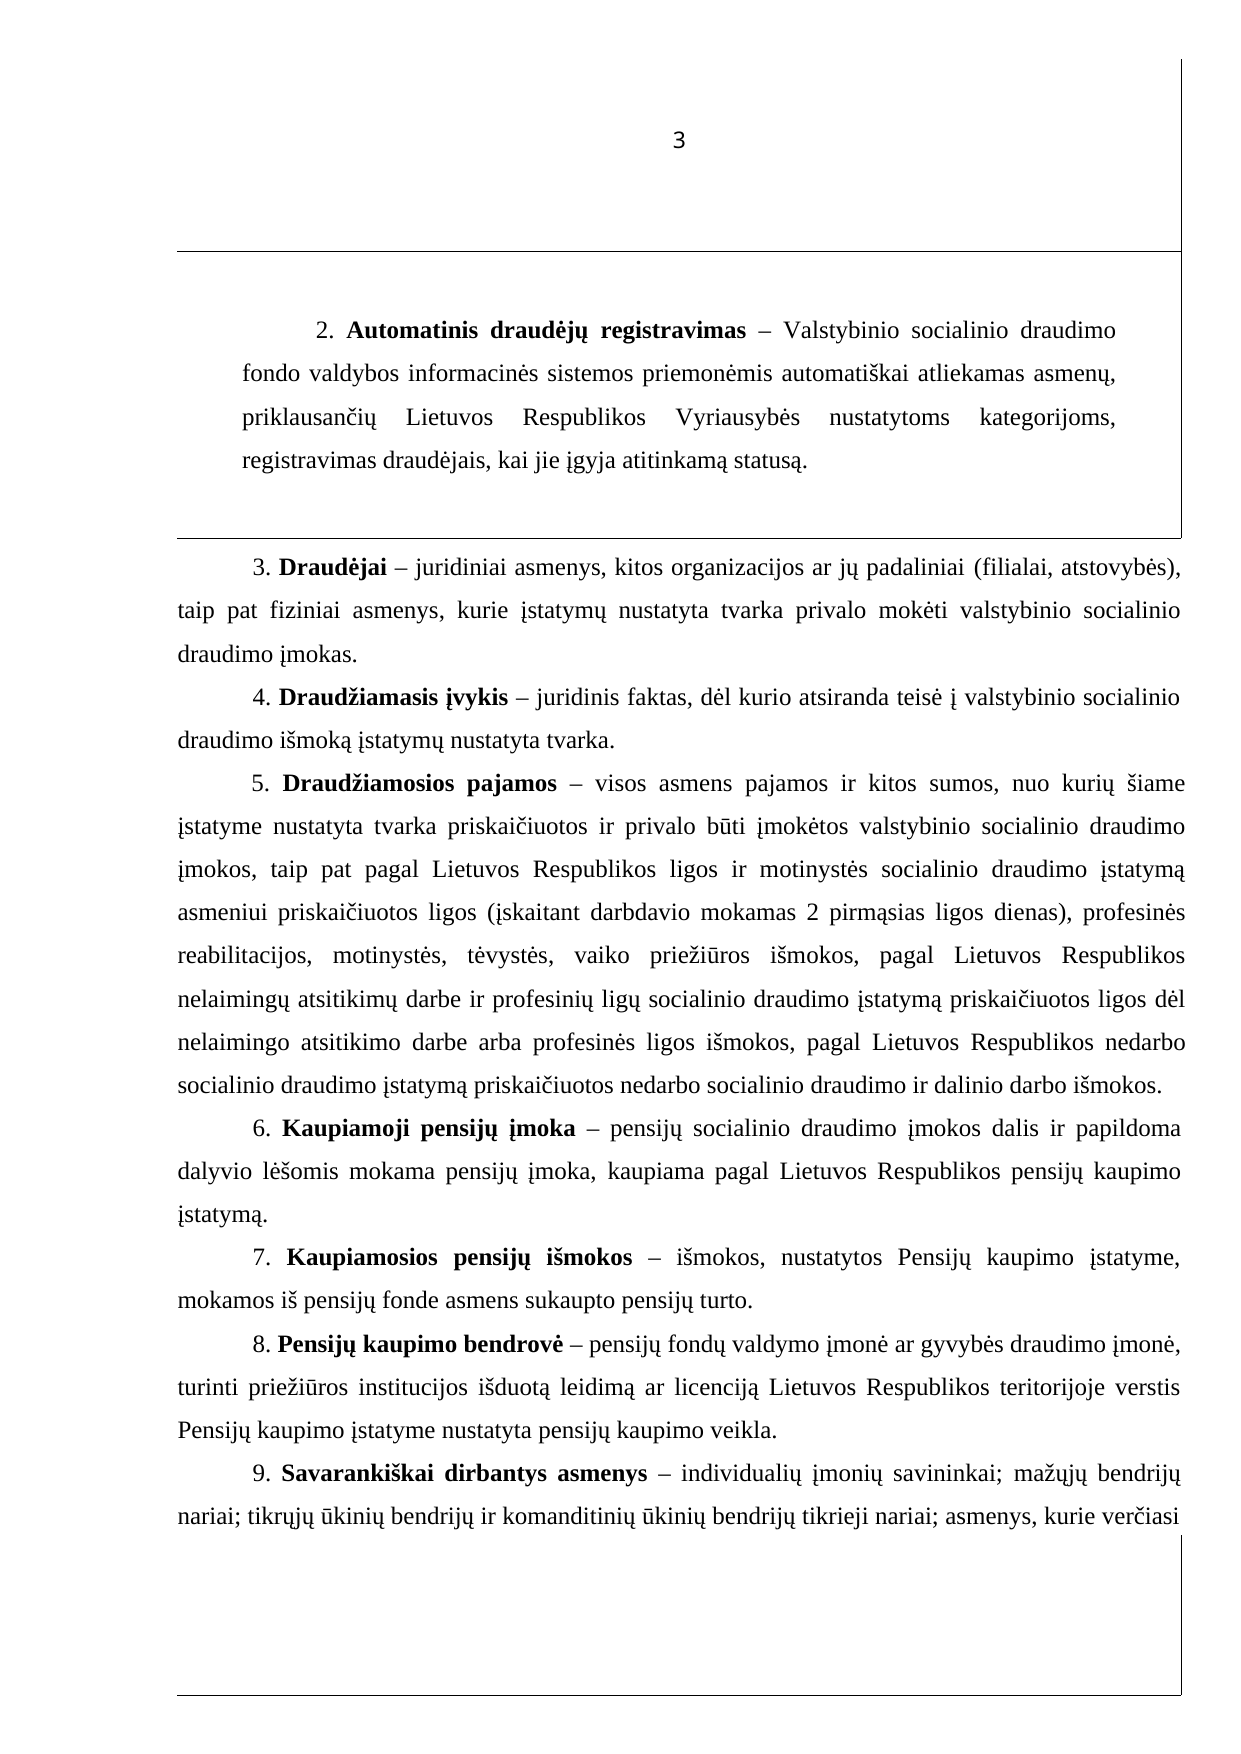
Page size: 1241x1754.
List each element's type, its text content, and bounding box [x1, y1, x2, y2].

text 9. Savarankiškai dirbantys asmenys – individualių įmonių savininkai; mažųjų bendrijų nariai; tikrųjų ūkinių bendrijų ir komanditinių ūkinių bendrijų tikrieji nariai; asmenys, kurie verčiasi [177, 1458, 1181, 1530]
text 8. Pensijų kaupimo bendrovė – pensijų fondų valdymo įmonė ar gyvybės draudimo įmonė, turinti priežiūros institucijos išduotą leidimą ar licenciją Lietuvos Respublikos teritorijoje verstis Pensijų kaupimo įstatyme nustatyta pensijų kaupimo veikla. [177, 1329, 1181, 1444]
text 6. Kaupiamoji pensijų įmoka – pensijų socialinio draudimo įmokos dalis ir papildoma dalyvio lėšomis mokama pensijų įmoka, kaupiama pagal Lietuvos Respublikos pensijų kaupimo įstatymą. [177, 1113, 1181, 1228]
text 2. Automatinis draudėjų registravimas – Valstybinio socialinio draudimo fondo valdybos informacinės sistemos priemonėmis automatiškai atliekamas asmenų, priklausančių Lietuvos Respublikos Vyriausybės nustatytoms kategorijoms, registravimas draudėjais, kai jie įgyja atitinkamą statusą. [177, 251, 1181, 538]
text 5. Draudžiamosios pajamos – visos asmens pajamos ir kitos sumos, nuo kurių šiame įstatyme nustatyta tvarka priskaičiuotos ir privalo būti įmokėtos valstybinio socialinio draudimo įmokos, taip pat pagal Lietuvos Respublikos ligos ir motinystės socialinio draudimo įstatymą asmeniui priskaičiuotos ligos (įskaitant darbdavio mokamas 2 pirmąsias ligos dienas), profesinės reabilitacijos, motinystės, tėvystės, vaiko priežiūros išmokos, pagal Lietuvos Respublikos nelaimingų atsitikimų darbe ir profesinių ligų socialinio draudimo įstatymą priskaičiuotos ligos dėl nelaimingo atsitikimo darbe arba profesinės ligos išmokos, pagal Lietuvos Respublikos nedarbo socialinio draudimo įstatymą priskaičiuotos nedarbo socialinio draudimo ir dalinio darbo išmokos. [177, 768, 1186, 1099]
text 7. Kaupiamosios pensijų išmokos – išmokos, nustatytos Pensijų kaupimo įstatyme, mokamos iš pensijų fonde asmens sukaupto pensijų turto. [177, 1242, 1181, 1314]
text 3. Draudėjai – juridiniai asmenys, kitos organizacijos ar jų padaliniai (filialai, atstovybės), taip pat fiziniai asmenys, kurie įstatymų nustatyta tvarka privalo mokėti valstybinio socialinio draudimo įmokas. [177, 552, 1181, 667]
text 4. Draudžiamasis įvykis – juridinis faktas, dėl kurio atsiranda teisė į valstybinio socialinio draudimo išmoką įstatymų nustatyta tvarka. [177, 682, 1181, 754]
